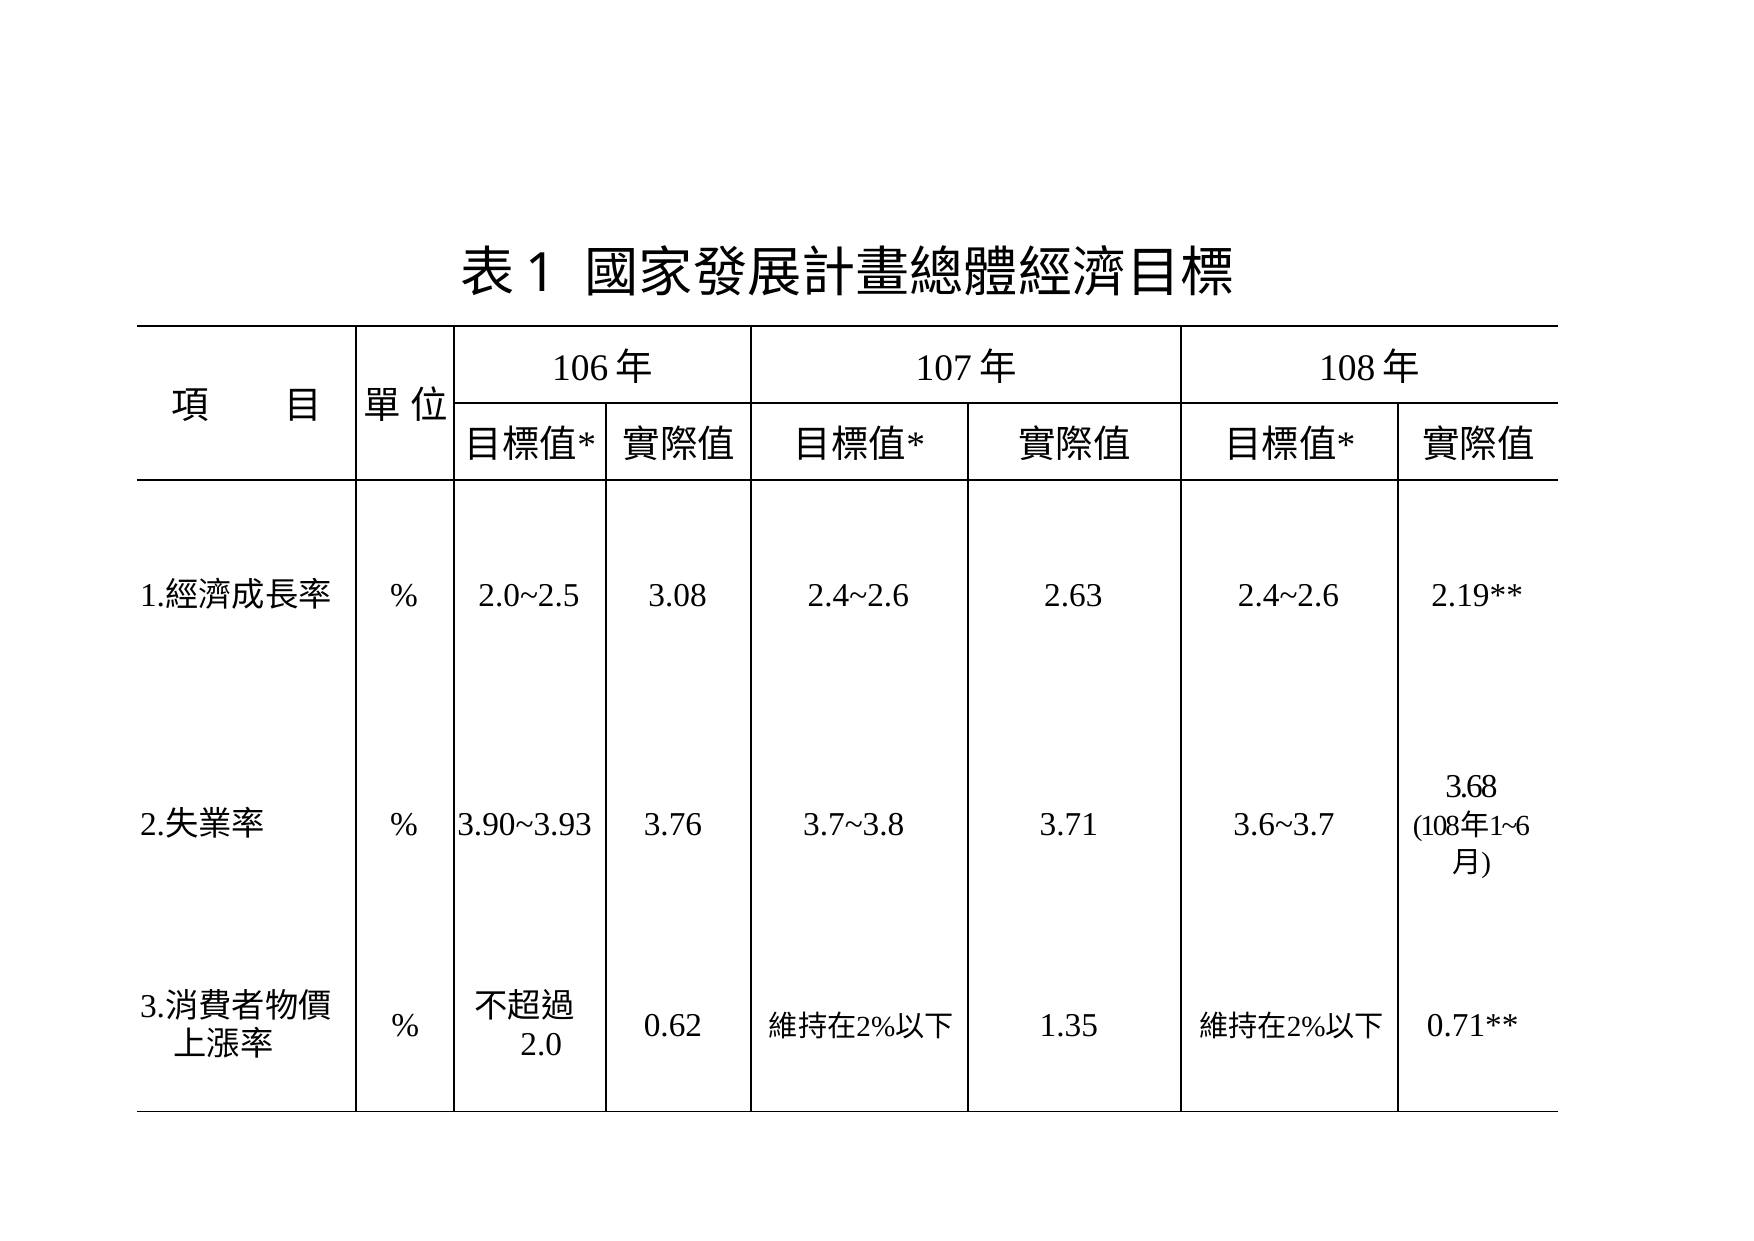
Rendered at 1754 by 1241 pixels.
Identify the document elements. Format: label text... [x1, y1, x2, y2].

table_cell 實際值 [607, 404, 750, 479]
table_header 107年 [752, 327, 1180, 402]
table_header 106年 [455, 327, 750, 402]
table_cell 2.0~2.5 [455, 481, 605, 709]
table_cell 3.7~3.8 [752, 709, 967, 939]
table_cell 2.19** [1399, 481, 1558, 709]
table_header 項 目 [137, 327, 355, 479]
table_cell 3.71 [969, 709, 1180, 939]
table_cell 0.62 [607, 939, 750, 1111]
table_cell 3.90~3.93 [455, 709, 605, 939]
table_header 單 位 [357, 327, 453, 479]
table_cell 目標值* [455, 404, 605, 479]
table_cell 3.08 [607, 481, 750, 709]
table_cell 3.76 [607, 709, 750, 939]
table_cell 目標值* [1182, 404, 1397, 479]
table_cell 維持在2%以下 [1182, 939, 1397, 1111]
table_cell % [357, 939, 453, 1111]
table_cell 1.35 [969, 939, 1180, 1111]
table_cell 3.6~3.7 [1182, 709, 1397, 939]
table_cell 3.68 (108年1~6月) [1399, 709, 1558, 939]
table_cell % [357, 481, 453, 709]
table_cell 2.63 [969, 481, 1180, 709]
table_cell 2.4~2.6 [1182, 481, 1397, 709]
table_cell 不超過2.0 [455, 939, 605, 1111]
table_cell 1.經濟成長率 [137, 481, 355, 709]
table_cell 0.71** [1399, 939, 1558, 1111]
table_cell 實際值 [1399, 404, 1558, 479]
table_cell 2.失業率 [137, 709, 355, 939]
table_cell 3.消費者物價上漲率 [137, 939, 355, 1111]
table_cell 目標值* [752, 404, 967, 479]
subtitle 表1 國家發展計畫總體經濟目標 [59, 212, 1636, 324]
table_cell 2.4~2.6 [752, 481, 967, 709]
table_cell % [357, 709, 453, 939]
table_header 108年 [1182, 327, 1558, 402]
table_cell 實際值 [969, 404, 1180, 479]
table_cell 維持在2%以下 [752, 939, 967, 1111]
